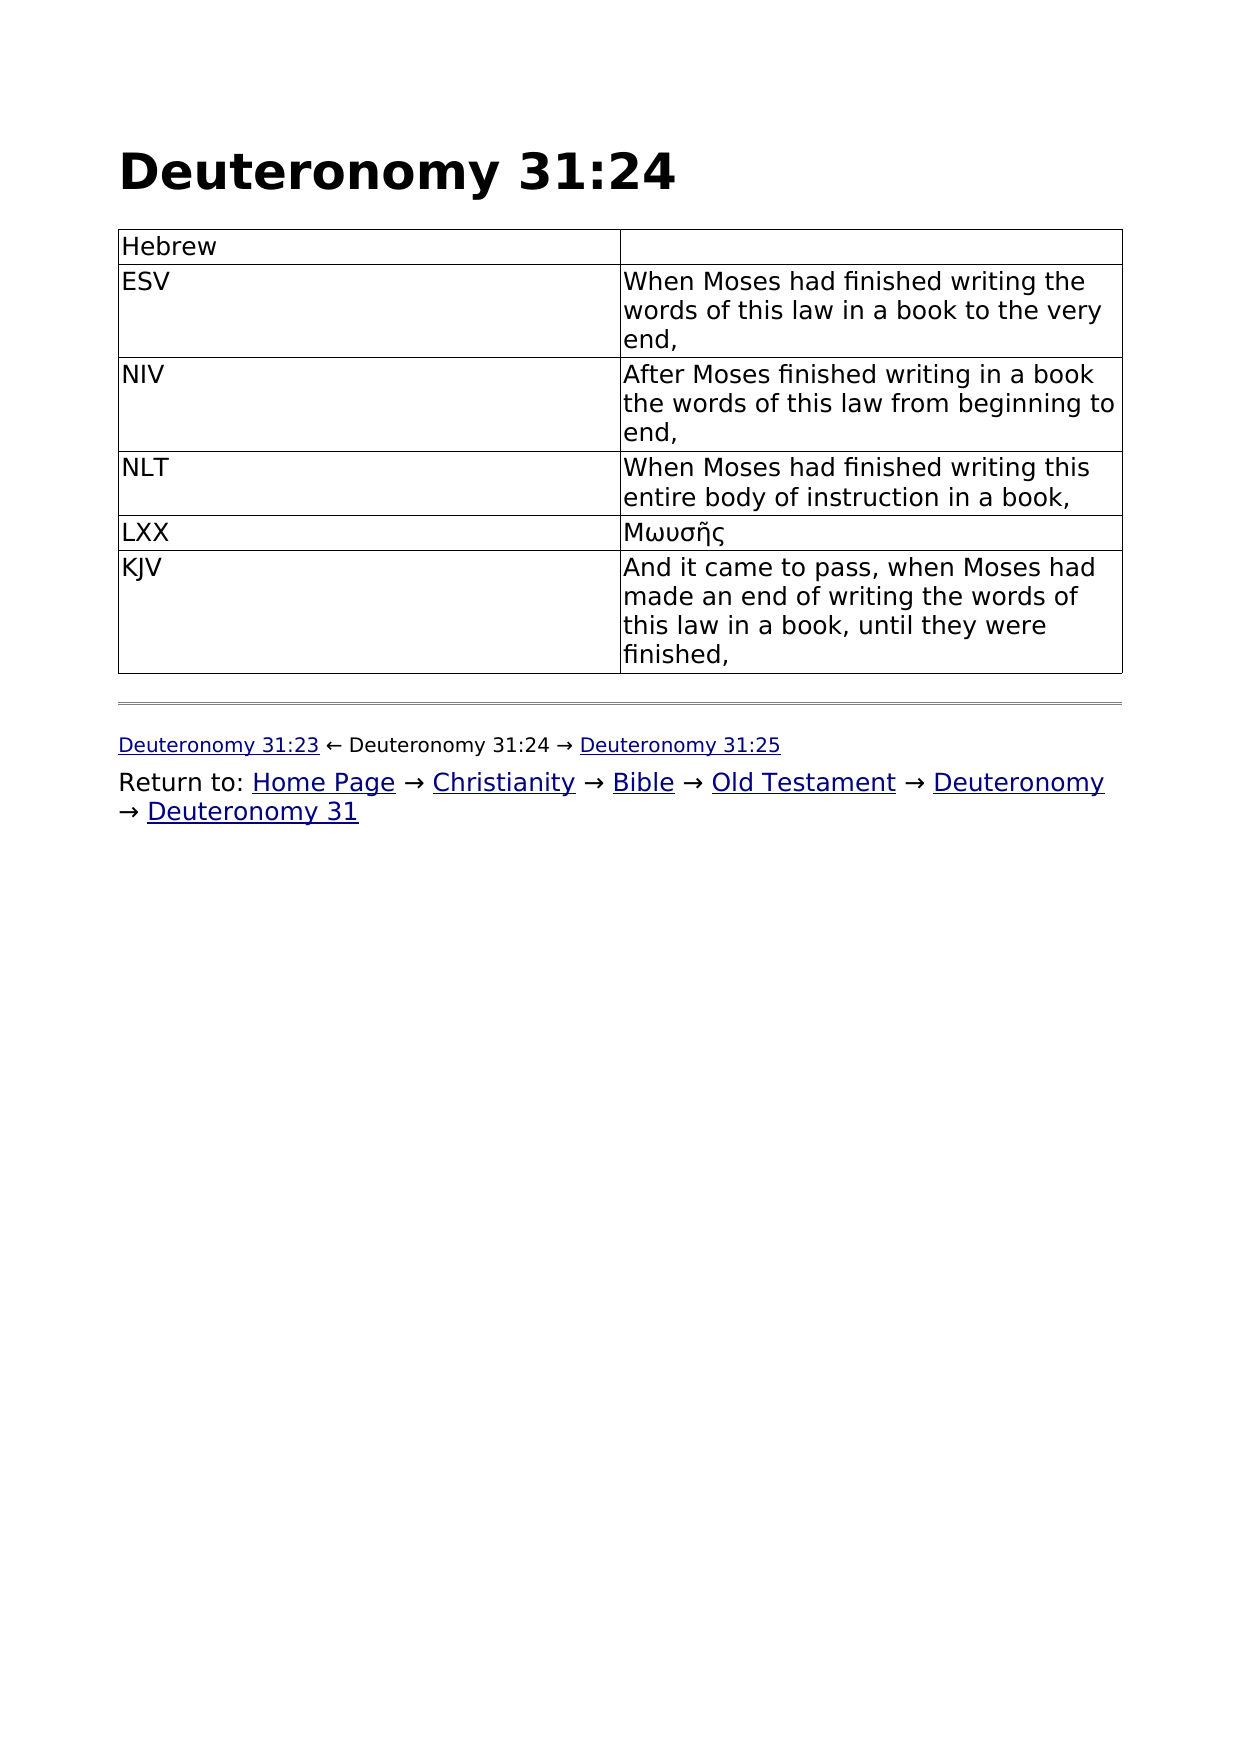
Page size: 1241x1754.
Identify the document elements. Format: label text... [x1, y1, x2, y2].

table_cell KJV [119, 551, 620, 673]
table_cell LXX [119, 516, 620, 550]
table_cell And it came to pass, when Moses had made an end of writing the words of this law in a book, until they were finished, [621, 551, 1122, 673]
text Deuteronomy 31:23 ← Deuteronomy 31:24 → Deuteronomy 31:25 [118, 734, 1122, 768]
table_cell After Moses finished writing in a book the words of this law from beginning to end, [621, 358, 1122, 451]
table_header Hebrew [119, 230, 620, 264]
table_cell When Moses had finished writing this entire body of instruction in a book, [621, 452, 1122, 515]
text Return to: Home Page → Christianity → Bible → Old Testament → Deuteronomy → Deuteronomy 31 [118, 768, 1122, 826]
table_cell ESV [119, 265, 620, 357]
table_header [621, 230, 1122, 264]
table_cell NLT [119, 452, 620, 515]
table_cell NIV [119, 358, 620, 451]
table_cell Μωυσῆς [621, 516, 1122, 550]
subtitle Deuteronomy 31:24 [118, 143, 1122, 201]
table_cell When Moses had finished writing the words of this law in a book to the very end, [621, 265, 1122, 357]
